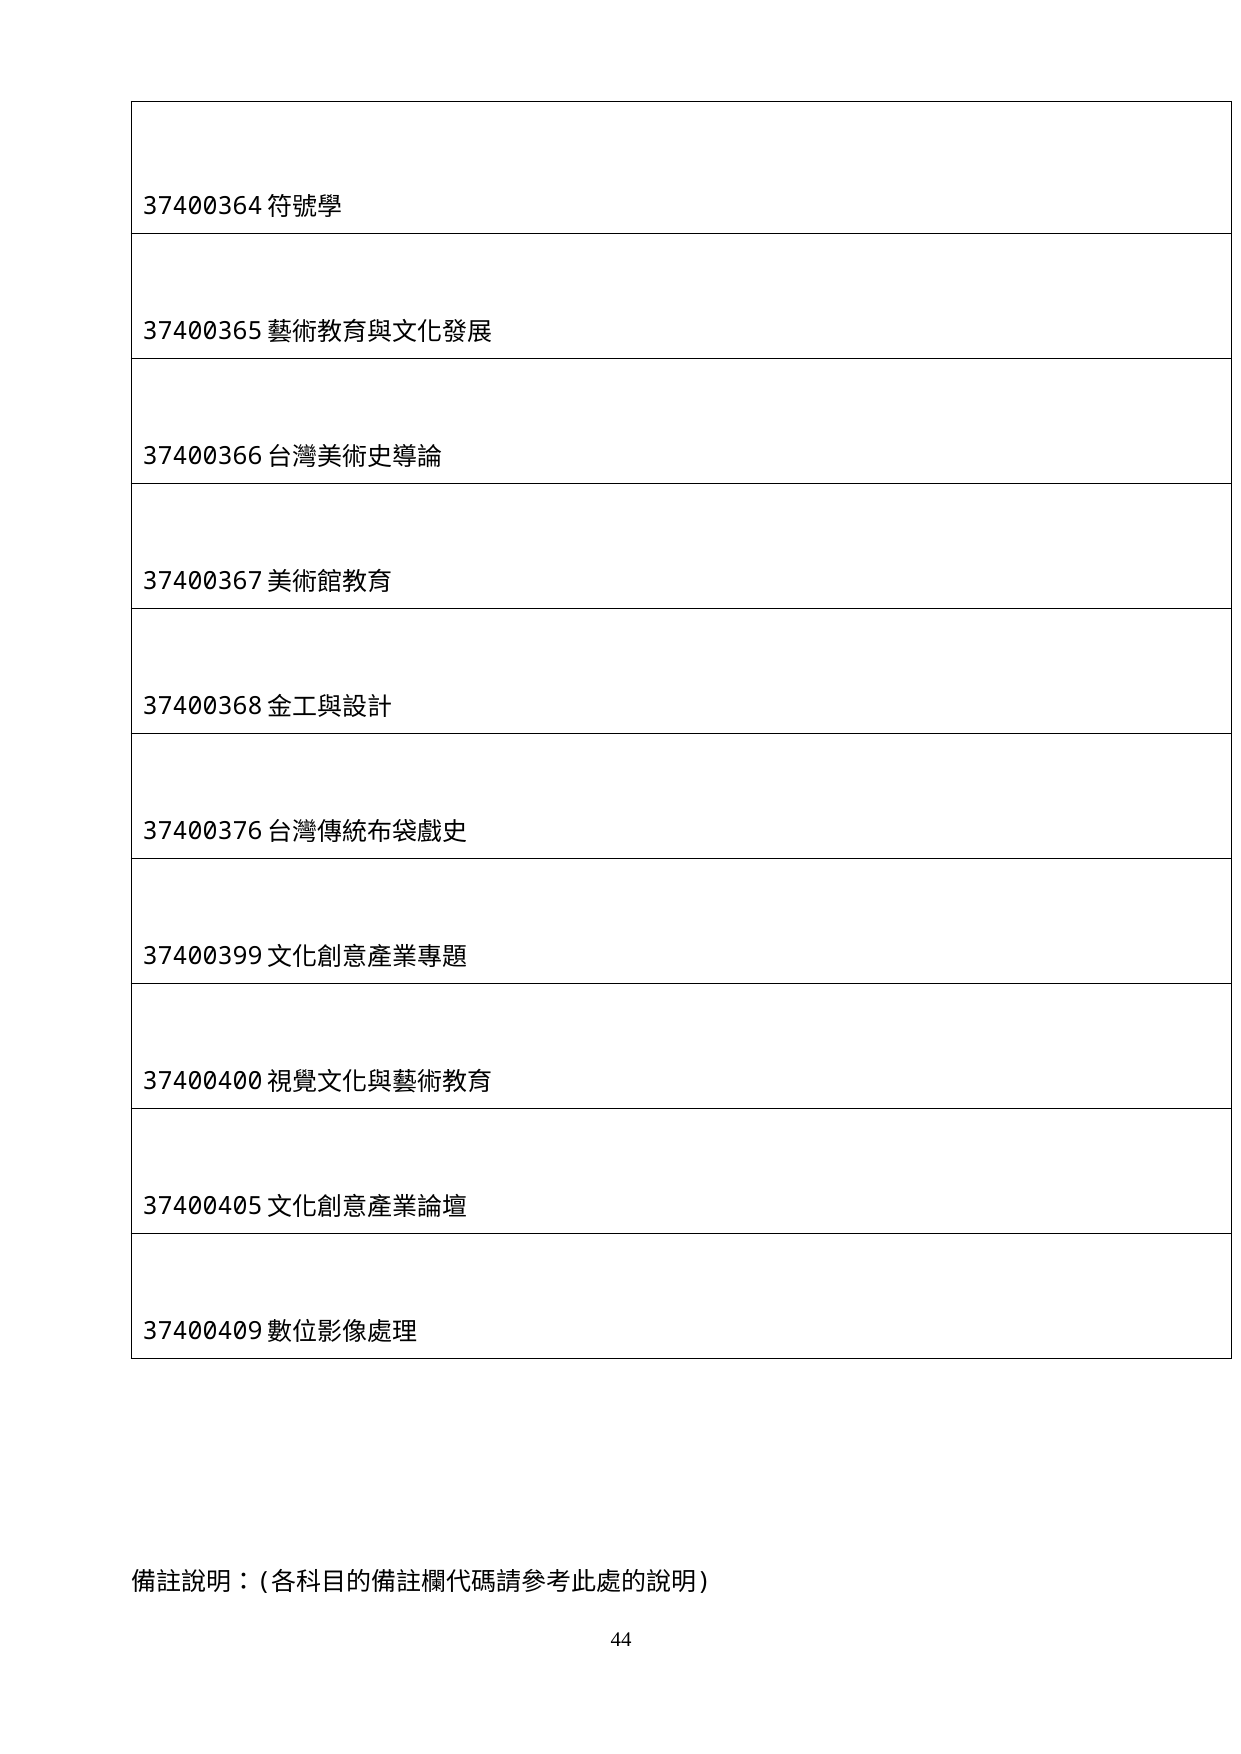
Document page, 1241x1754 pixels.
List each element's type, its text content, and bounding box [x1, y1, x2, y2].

table_cell 37400405文化創意產業論壇 [132, 1109, 1231, 1233]
table_cell 37400409數位影像處理 [132, 1234, 1231, 1358]
table_cell 37400364符號學 [132, 102, 1231, 233]
table_cell 37400368金工與設計 [132, 609, 1231, 733]
table_cell 37400366台灣美術史導論 [132, 359, 1231, 483]
table_cell 37400365藝術教育與文化發展 [132, 234, 1231, 358]
table_cell 37400376台灣傳統布袋戲史 [132, 734, 1231, 858]
text 備註說明：(各科目的備註欄代碼請參考此處的說明) [131, 1538, 1110, 1601]
table_cell 37400399文化創意產業專題 [132, 859, 1231, 983]
table_cell 37400367美術館教育 [132, 484, 1231, 608]
table_cell 37400400視覺文化與藝術教育 [132, 984, 1231, 1108]
